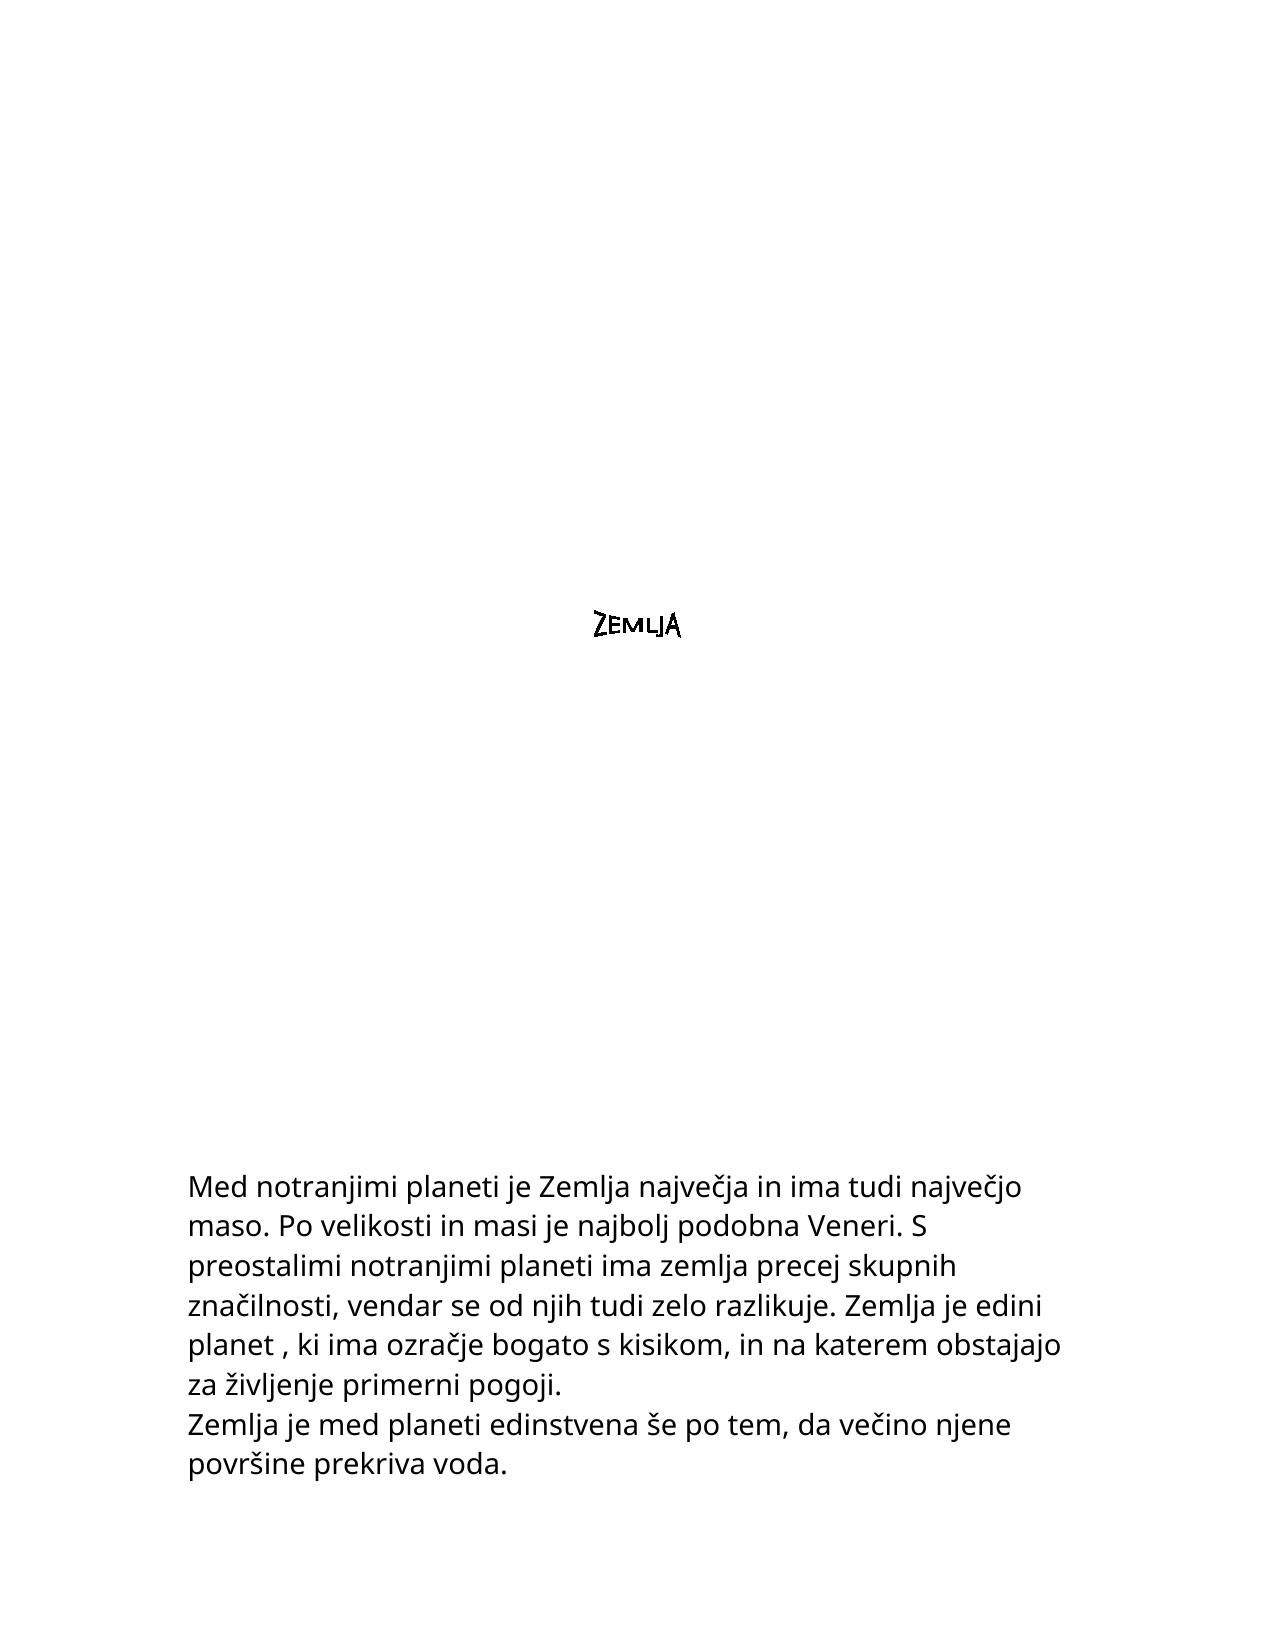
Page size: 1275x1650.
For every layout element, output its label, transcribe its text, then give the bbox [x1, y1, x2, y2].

text Zemlja je med planeti edinstvena še po tem, da večino njene površine prekriva voda. [187, 1404, 1088, 1483]
text Med notranjimi planeti je Zemlja največja in ima tudi največjo maso. Po velikosti in masi je najbolj podobna Veneri. S preostalimi notranjimi planeti ima zemlja precej skupnih značilnosti, vendar se od njih tudi zelo razlikuje. Zemlja je edini planet , ki ima ozračje bogato s kisikom, in na katerem obstajajo za življenje primerni pogoji. [187, 1166, 1088, 1404]
